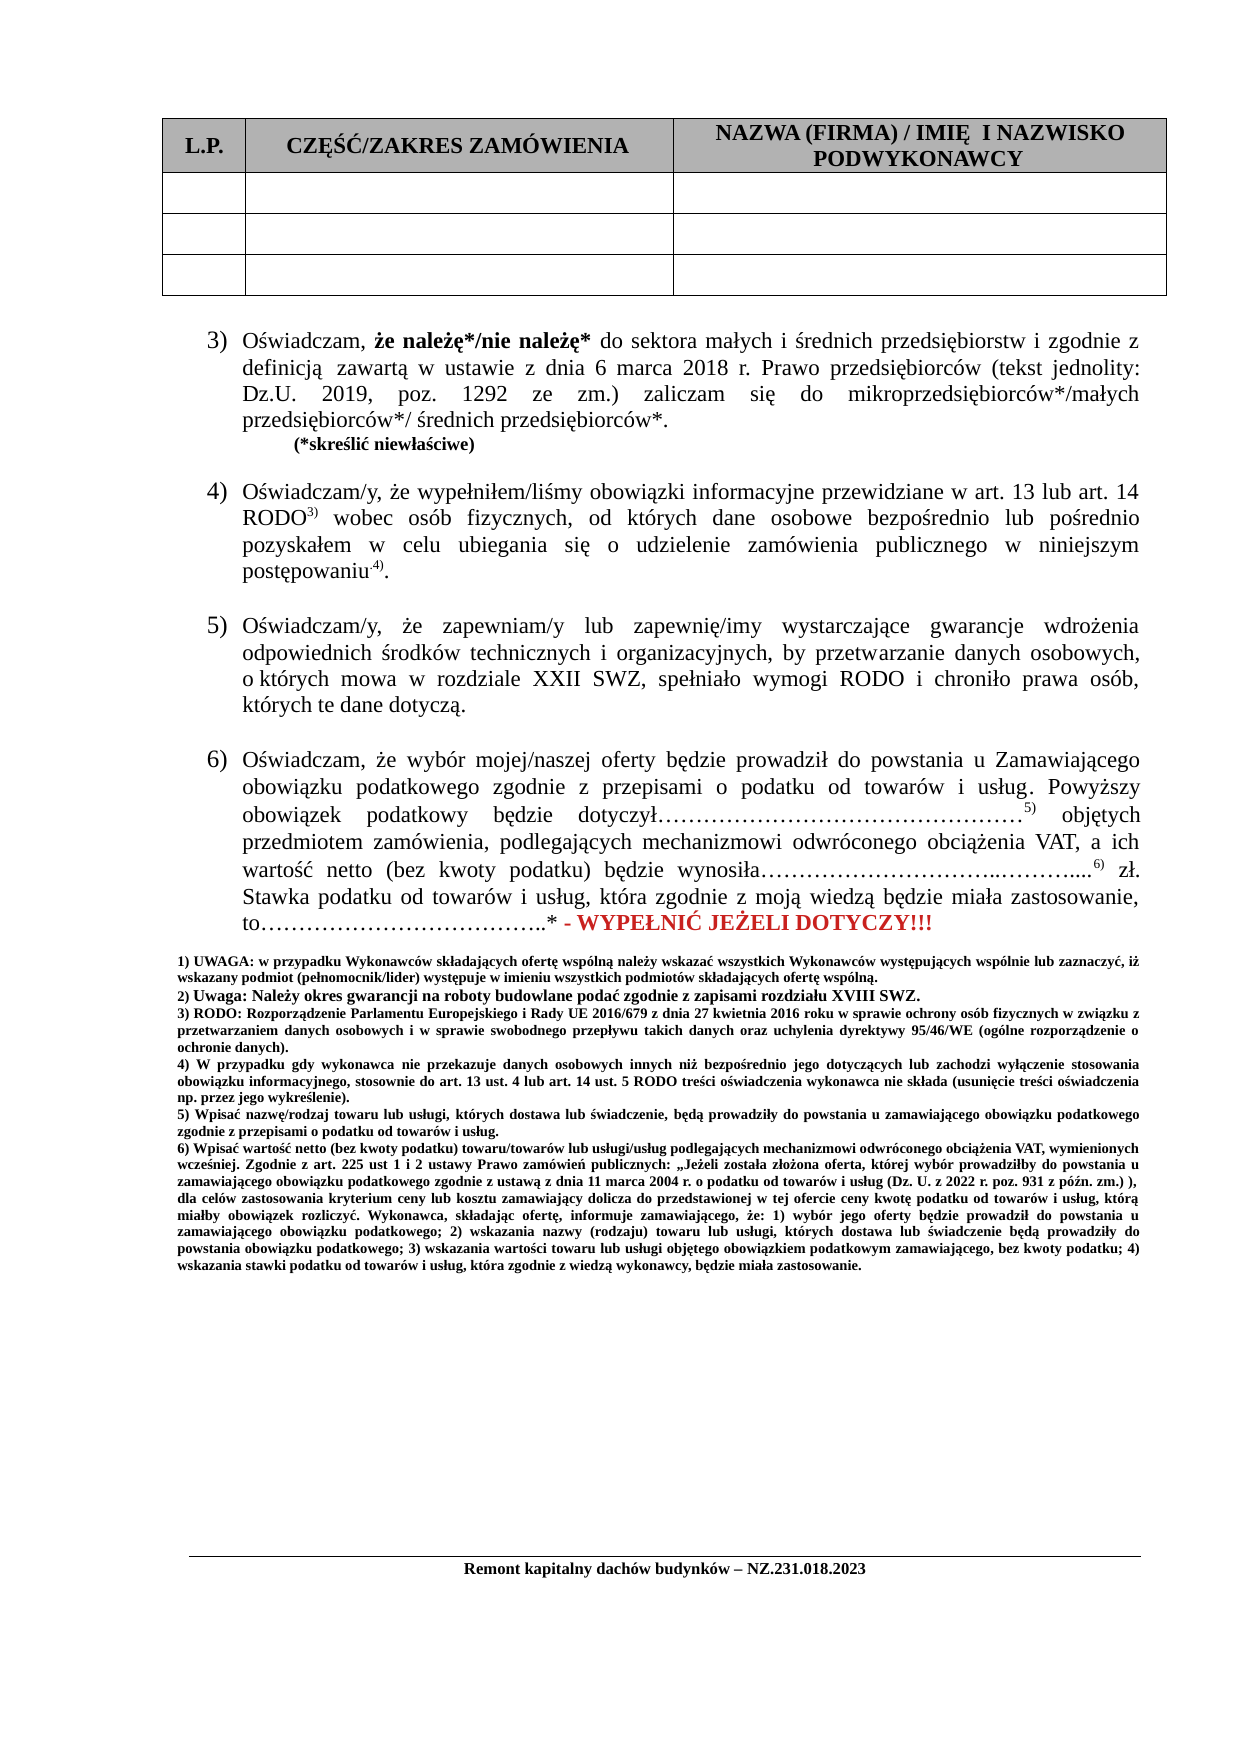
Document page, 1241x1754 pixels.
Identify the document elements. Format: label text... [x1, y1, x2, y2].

list Oświadczam, że należę*/nie należę* do sektora małych i średnich przedsiębiorstw i zgodnie z definicją zawartą w ustawie z dnia 6 marca 2018 r. Prawo przedsiębiorców (tekst jednolity: Dz.U. 2019, poz. 1292 ze zm.) zaliczam się do mikroprzedsiębiorców*/małych przedsiębiorców*/ średnich przedsiębiorców*. [207, 325, 1141, 433]
table_cell [246, 214, 673, 254]
list Oświadczam/y, że wypełniłem/liśmy obowiązki informacyjne przewidziane w art. 13 lub art. 14 RODO3) wobec osób fizycznych, od których dane osobowe bezpośrednio lub pośrednio pozyskałem w celu ubiegania się o udzielenie zamówienia publicznego w niniejszym postępowaniu.4). [207, 476, 1141, 583]
list 5) Wpisać nazwę/rodzaj towaru lub usługi, których dostawa lub świadczenie, będą prowadziły do powstania u zamawiającego obowiązku podatkowego zgodnie z przepisami o podatku od towarów i usług. [177, 1106, 1141, 1139]
table_cell [163, 214, 245, 254]
list 4) W przypadku gdy wykonawca nie przekazuje danych osobowych innych niż bezpośrednio jego dotyczących lub zachodzi wyłączenie stosowania obowiązku informacyjnego, stosownie do art. 13 ust. 4 lub art. 14 ust. 5 RODO treści oświadczenia wykonawca nie składa (usunięcie treści oświadczenia np. przez jego wykreślenie). [177, 1056, 1141, 1106]
table_cell [246, 255, 673, 295]
table_cell [163, 255, 245, 295]
table_cell [674, 214, 1166, 254]
list (*skreślić niewłaściwe) [256, 433, 1141, 454]
list 1) UWAGA: w przypadku Wykonawców składających ofertę wspólną należy wskazać wszystkich Wykonawców występujących wspólnie lub zaznaczyć, iż wskazany podmiot (pełnomocnik/lider) występuje w imieniu wszystkich podmiotów składających ofertę wspólną. [177, 952, 1141, 986]
list 2) Uwaga: Należy okres gwarancji na roboty budowlane podać zgodnie z zapisami rozdziału XVIII SWZ. [177, 986, 1141, 1005]
list 3) RODO: Rozporządzenie Parlamentu Europejskiego i Rady UE 2016/679 z dnia 27 kwietnia 2016 roku w sprawie ochrony osób fizycznych w związku z przetwarzaniem danych osobowych i w sprawie swobodnego przepływu takich danych oraz uchylenia dyrektywy 95/46/WE (ogólne rozporządzenie o ochronie danych). [177, 1005, 1141, 1056]
table_cell [246, 173, 673, 213]
list Oświadczam, że wybór mojej/naszej oferty będzie prowadził do powstania u Zamawiającego obowiązku podatkowego zgodnie z przepisami o podatku od towarów i usług. Powyższy obowiązek podatkowy będzie dotyczył…………………………………………5) objętych przedmiotem zamówienia, podlegających mechanizmowi odwróconego obciążenia VAT, a ich wartość netto (bez kwoty podatku) będzie wynosiła…………………………..………....6) zł. Stawka podatku od towarów i usług, która zgodnie z moją wiedzą będzie miała zastosowanie, to………………………………..* - WYPEŁNIĆ JEŻELI DOTYCZY!!! [207, 744, 1141, 936]
table_header Część/zakres zamówienia [246, 119, 673, 172]
table_header Nazwa (firma) / Imię i Nazwisko podwykonawcy [674, 119, 1166, 172]
table_cell [674, 255, 1166, 295]
table_header L.p. [163, 119, 245, 172]
table_cell [674, 173, 1166, 213]
table_cell [163, 173, 245, 213]
list Oświadczam/y, że zapewniam/y lub zapewnię/imy wystarczające gwarancje wdrożenia odpowiednich środków technicznych i organizacyjnych, by przetwarzanie danych osobowych, o których mowa w rozdziale XXII SWZ, spełniało wymogi RODO i chroniło prawa osób, których te dane dotyczą. [207, 610, 1141, 718]
list 6) Wpisać wartość netto (bez kwoty podatku) towaru/towarów lub usługi/usług podlegających mechanizmowi odwróconego obciążenia VAT, wymienionych wcześniej. Zgodnie z art. 225 ust 1 i 2 ustawy Prawo zamówień publicznych: „Jeżeli została złożona oferta, której wybór prowadziłby do powstania u zamawiającego obowiązku podatkowego zgodnie z ustawą z dnia 11 marca 2004 r. o podatku od towarów i usług (Dz. U. z 2022 r. poz. 931 z późn. zm.) ), dla celów zastosowania kryterium ceny lub kosztu zamawiający dolicza do przedstawionej w tej ofercie ceny kwotę podatku od towarów i usług, którą miałby obowiązek rozliczyć. Wykonawca, składając ofertę, informuje zamawiającego, że: 1) wybór jego oferty będzie prowadził do powstania u zamawiającego obowiązku podatkowego; 2) wskazania nazwy (rodzaju) towaru lub usługi, których dostawa lub świadczenie będą prowadziły do powstania obowiązku podatkowego; 3) wskazania wartości towaru lub usługi objętego obowiązkiem podatkowym zamawiającego, bez kwoty podatku; 4) wskazania stawki podatku od towarów i usług, która zgodnie z wiedzą wykonawcy, będzie miała zastosowanie. [177, 1139, 1141, 1273]
